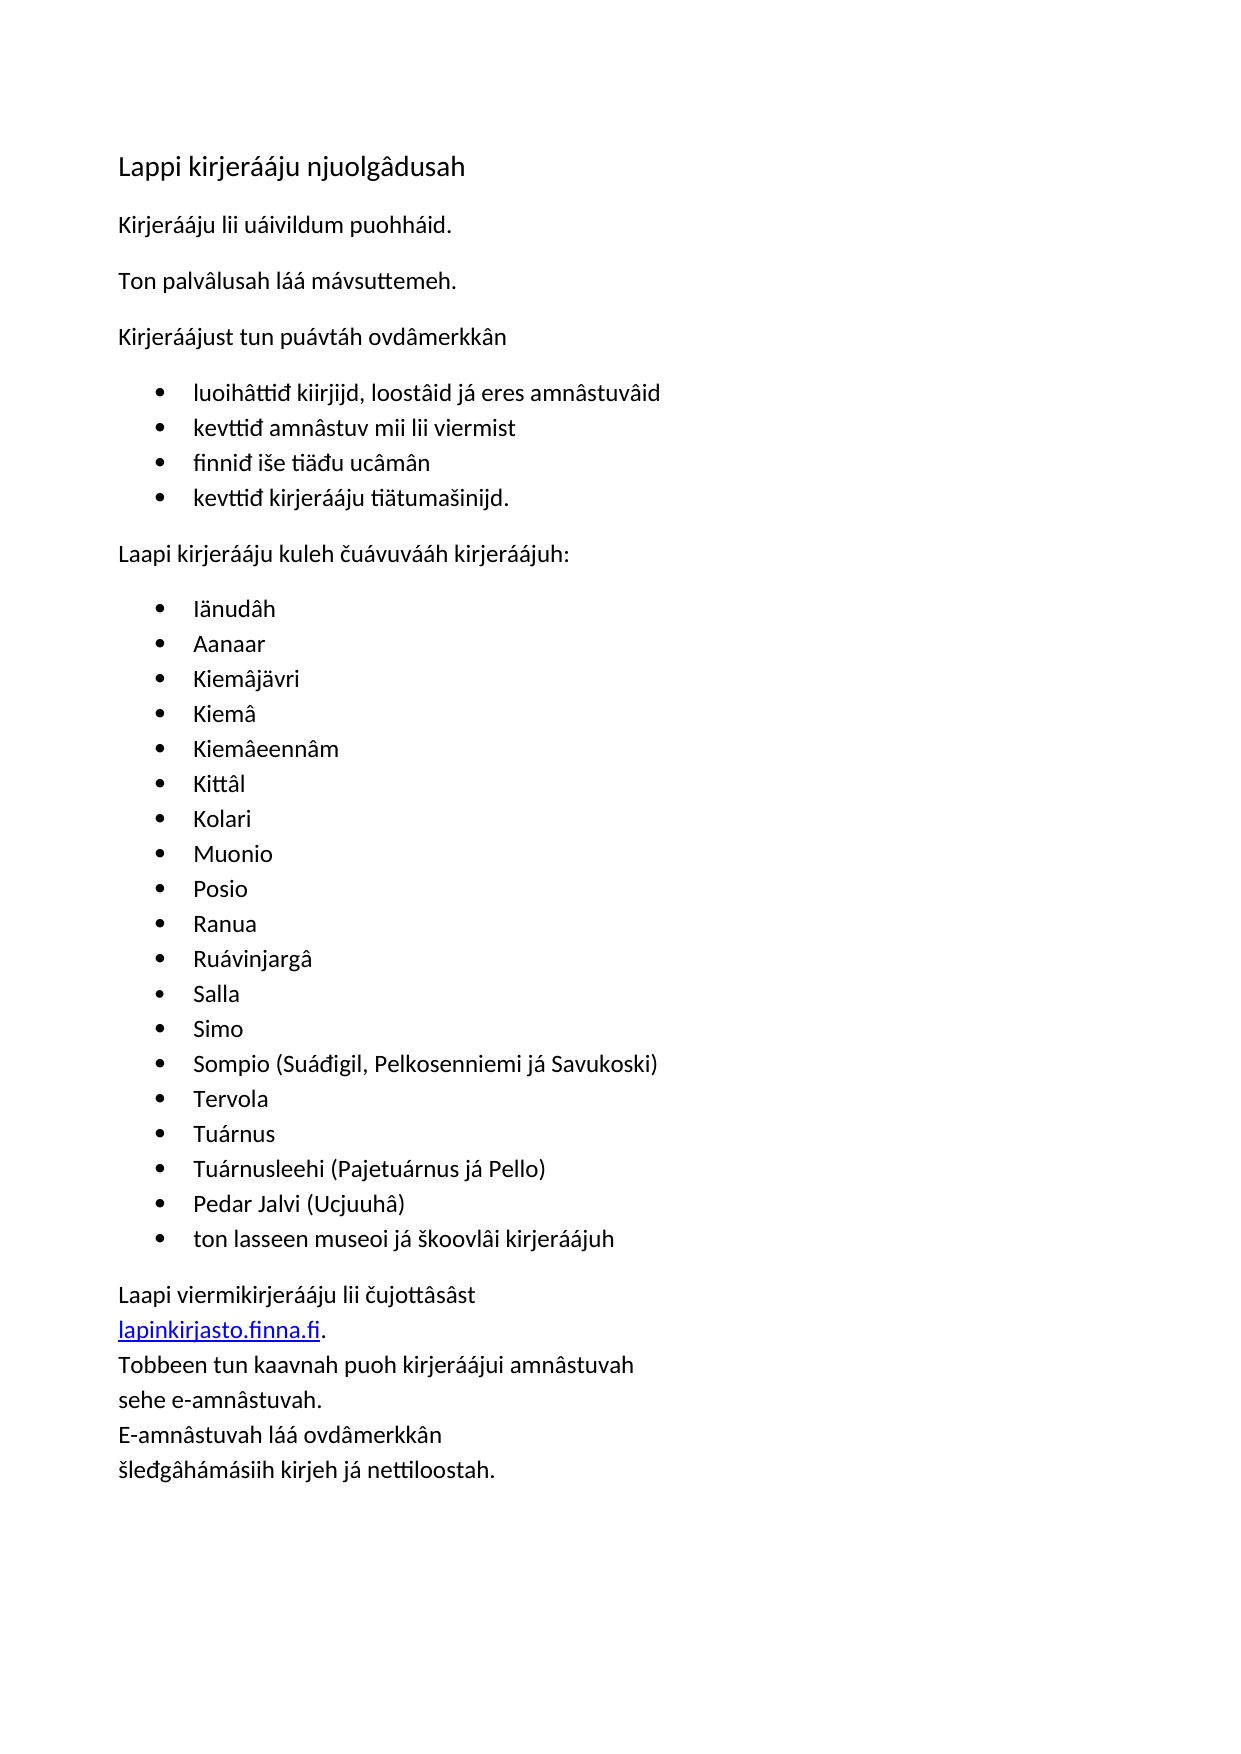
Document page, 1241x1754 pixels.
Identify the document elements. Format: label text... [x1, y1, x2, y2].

list Sompio (Suáđigil, Pelkosenniemi já Savukoski) [156, 1048, 1122, 1079]
text Ton palvâlusah láá mávsuttemeh. [118, 265, 1122, 296]
list Kittâl [156, 768, 1122, 799]
list Kiemâjävri [156, 663, 1122, 694]
list kevttiđ kirjerááju tiätumašinijd. [156, 482, 1122, 512]
list Tervola [156, 1083, 1122, 1114]
list Pedar Jalvi (Ucjuuhâ) [156, 1188, 1122, 1219]
list Kiemâ [156, 698, 1122, 729]
list Kiemâeennâm [156, 733, 1122, 764]
list Tuárnus [156, 1118, 1122, 1149]
list Ranua [156, 908, 1122, 939]
list Tuárnusleehi (Pajetuárnus já Pello) [156, 1153, 1122, 1184]
list Muonio [156, 838, 1122, 869]
text Kirjeráájust tun puávtáh ovdâmerkkân [118, 321, 1122, 352]
list Simo [156, 1013, 1122, 1044]
list finniđ iše tiäđu ucâmân [156, 447, 1122, 477]
text Laapi kirjerááju kuleh čuávuvááh kirjeráájuh: [118, 538, 1122, 568]
list Iänudâh [156, 593, 1122, 624]
list Kolari [156, 803, 1122, 834]
text Kirjerááju lii uáivildum puohháid. [118, 209, 1122, 240]
text Laapi viermikirjerááju lii čujottâsâst lapinkirjasto.finna.fi. Tobbeen tun kaavnah puoh kirjeráájui amnâstuvah sehe e-amnâstuvah. E-amnâstuvah láá ovdâmerkkân šleđgâhámásiih kirjeh já nettiloostah. [118, 1279, 1122, 1517]
list Ruávinjargâ [156, 943, 1122, 974]
list Aanaar [156, 628, 1122, 659]
list luoihâttiđ kiirjijd, loostâid já eres amnâstuvâid [156, 377, 1122, 407]
list ton lasseen museoi já škoovlâi kirjeráájuh [156, 1223, 1122, 1254]
list Posio [156, 873, 1122, 904]
text Lappi kirjerááju njuolgâdusah [118, 148, 1122, 183]
list kevttiđ amnâstuv mii lii viermist [156, 412, 1122, 442]
list Salla [156, 978, 1122, 1009]
